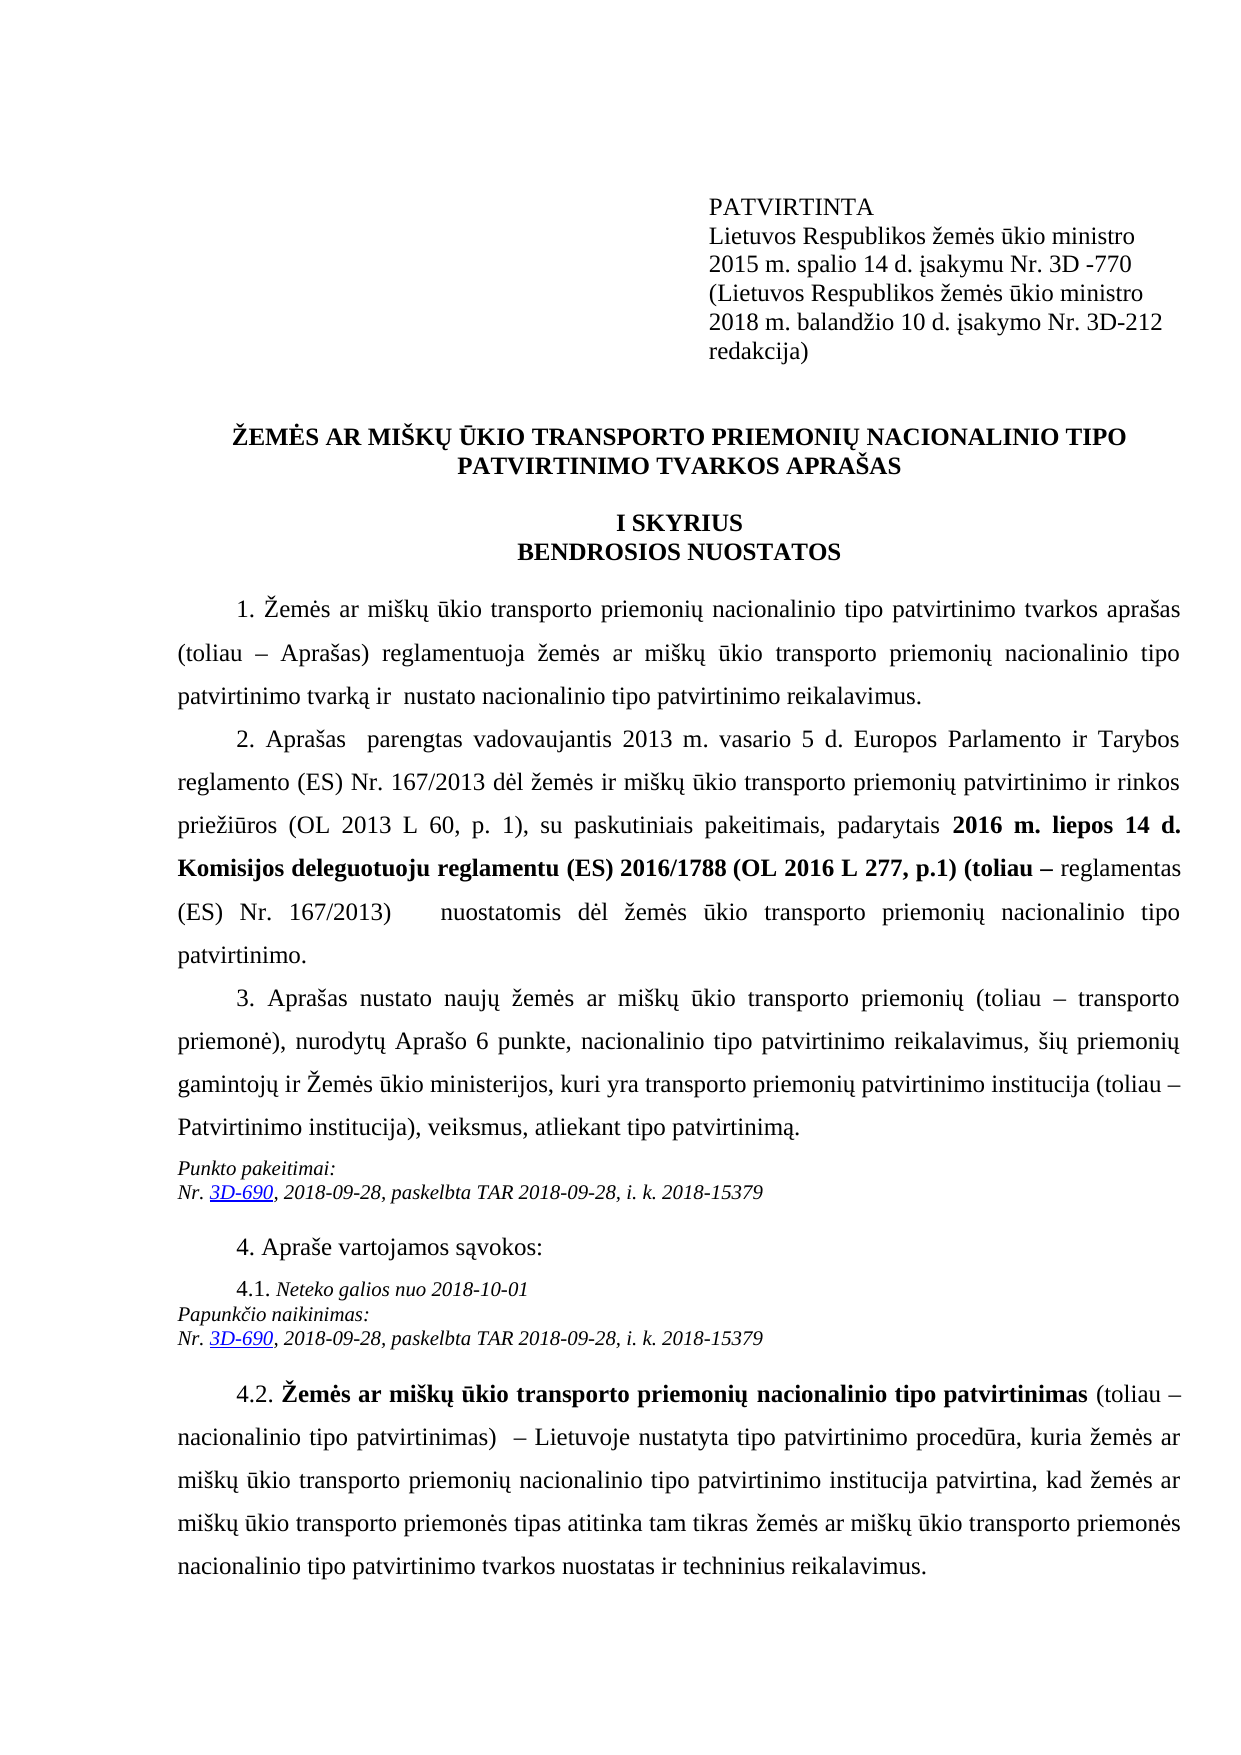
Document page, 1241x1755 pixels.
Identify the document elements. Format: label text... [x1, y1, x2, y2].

text BENDROSIOS NUOSTATOS [177, 537, 1181, 566]
text redakcija) [709, 336, 1240, 364]
text (Lietuvos Respublikos žemės ūkio ministro [709, 278, 1181, 307]
text PATVIRTINTA [709, 192, 1240, 221]
text 2018 m. balandžio 10 d. įsakymo Nr. 3D-212 [709, 307, 1181, 336]
text 3. Aprašas nustato naujų žemės ar miškų ūkio transporto priemonių (toliau – transporto priemonė), nurodytų Aprašo 6 punkte, nacionalinio tipo patvirtinimo reikalavimus, šių priemonių gamintojų ir Žemės ūkio ministerijos, kuri yra transporto priemonių patvirtinimo institucija (toliau – Patvirtinimo institucija), veiksmus, atliekant tipo patvirtinimą. [177, 983, 1181, 1141]
text 4.2. Žemės ar miškų ūkio transporto priemonių nacionalinio tipo patvirtinimas (toliau – nacionalinio tipo patvirtinimas) – Lietuvoje nustatyta tipo patvirtinimo procedūra, kuria žemės ar miškų ūkio transporto priemonių nacionalinio tipo patvirtinimo institucija patvirtina, kad žemės ar miškų ūkio transporto priemonės tipas atitinka tam tikras žemės ar miškų ūkio transporto priemonės nacionalinio tipo patvirtinimo tvarkos nuostatas ir techninius reikalavimus. [177, 1379, 1181, 1580]
text ŽEMĖS AR MIŠKŲ ŪKIO TRANSPORTO PRIEMONIŲ NACIONALINIO TIPO PATVIRTINIMO TVARKOS APRAŠAS [177, 422, 1181, 479]
text I SKYRIUS [177, 508, 1181, 537]
text Nr. 3D-690, 2018-09-28, paskelbta TAR 2018-09-28, i. k. 2018-15379 [177, 1326, 1181, 1350]
text 4. Apraše vartojamos sąvokos: [177, 1232, 1181, 1261]
text Punkto pakeitimai: [177, 1156, 1181, 1179]
text 2. Aprašas parengtas vadovaujantis 2013 m. vasario 5 d. Europos Parlamento ir Tarybos reglamento (ES) Nr. 167/2013 dėl žemės ir miškų ūkio transporto priemonių patvirtinimo ir rinkos priežiūros (OL 2013 L 60, p. 1), su paskutiniais pakeitimais, padarytais 2016 m. liepos 14 d. Komisijos deleguotuoju reglamentu (ES) 2016/1788 (OL 2016 L 277, p.1) (toliau – reglamentas (ES) Nr. 167/2013) nuostatomis dėl žemės ūkio transporto priemonių nacionalinio tipo patvirtinimo. [177, 724, 1181, 969]
text Lietuvos Respublikos žemės ūkio ministro [709, 221, 1240, 249]
text Papunkčio naikinimas: [177, 1302, 1181, 1326]
text 4.1. Neteko galios nuo 2018-10-01 [177, 1276, 1181, 1302]
text 2015 m. spalio 14 d. įsakymu Nr. 3D -770 [709, 249, 1240, 278]
text Nr. 3D-690, 2018-09-28, paskelbta TAR 2018-09-28, i. k. 2018-15379 [177, 1179, 1181, 1204]
text 1. Žemės ar miškų ūkio transporto priemonių nacionalinio tipo patvirtinimo tvarkos aprašas (toliau – Aprašas) reglamentuoja žemės ar miškų ūkio transporto priemonių nacionalinio tipo patvirtinimo tvarką ir nustato nacionalinio tipo patvirtinimo reikalavimus. [177, 594, 1181, 709]
